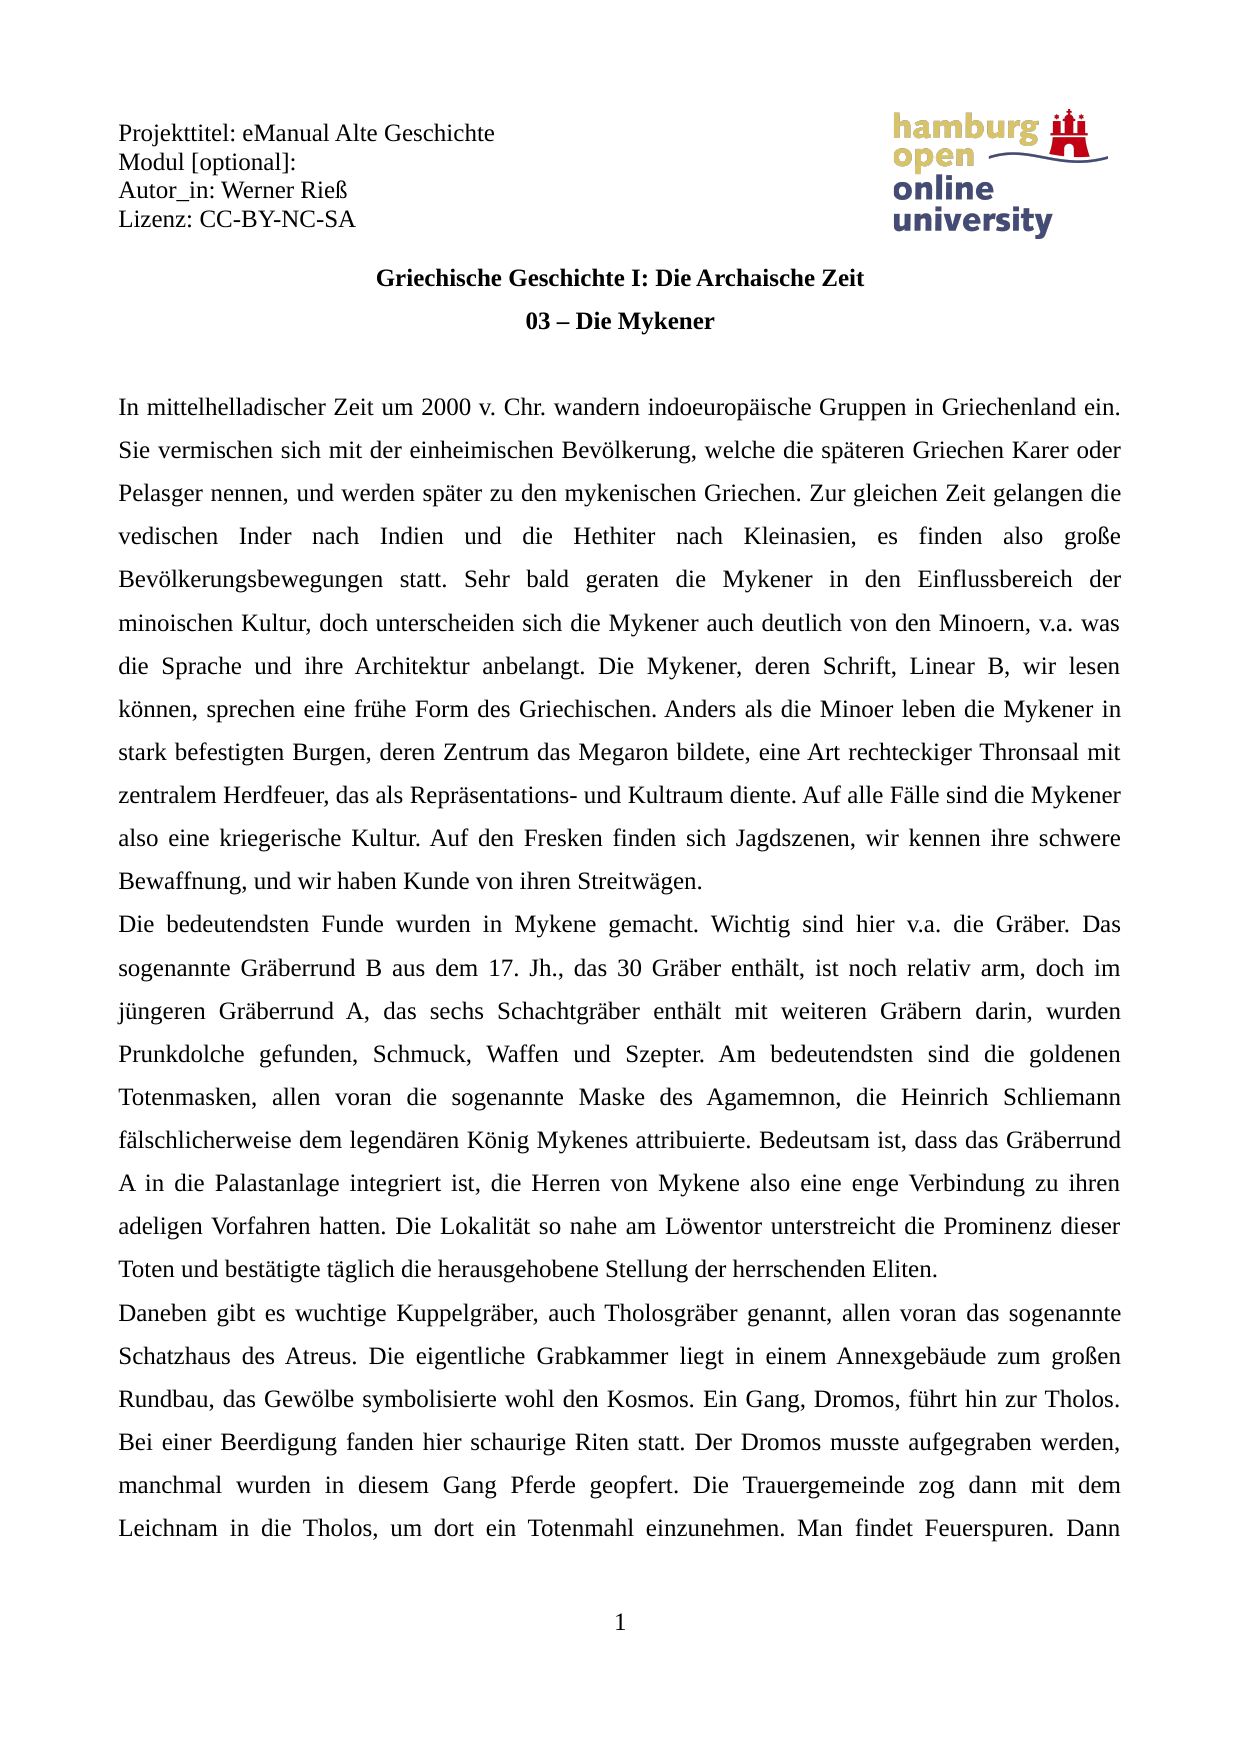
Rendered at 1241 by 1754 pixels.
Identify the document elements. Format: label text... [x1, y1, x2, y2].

text Daneben gibt es wuchtige Kuppelgräber, auch Tholosgräber genannt, allen voran das sogenannte Schatzhaus des Atreus. Die eigentliche Grabkammer liegt in einem Annexgebäude zum großen Rundbau, das Gewölbe symbolisierte wohl den Kosmos. Ein Gang, Dromos, führt hin zur Tholos. Bei einer Beerdigung fanden hier schaurige Riten statt. Der Dromos musste aufgegraben werden, manchmal wurden in diesem Gang Pferde geopfert. Die Trauergemeinde zog dann mit dem Leichnam in die Tholos, um dort ein Totenmahl einzunehmen. Man findet Feuerspuren. Dann [118, 1298, 1122, 1542]
text Die bedeutendsten Funde wurden in Mykene gemacht. Wichtig sind hier v.a. die Gräber. Das sogenannte Gräberrund B aus dem 17. Jh., das 30 Gräber enthält, ist noch relativ arm, doch im jüngeren Gräberrund A, das sechs Schachtgräber enthält mit weiteren Gräbern darin, wurden Prunkdolche gefunden, Schmuck, Waffen und Szepter. Am bedeutendsten sind die goldenen Totenmasken, allen voran die sogenannte Maske des Agamemnon, die Heinrich Schliemann fälschlicherweise dem legendären König Mykenes attribuierte. Bedeutsam ist, dass das Gräberrund A in die Palastanlage integriert ist, die Herren von Mykene also eine enge Verbindung zu ihren adeligen Vorfahren hatten. Die Lokalität so nahe am Löwentor unterstreicht die Prominenz dieser Toten und bestätigte täglich die herausgehobene Stellung der herrschenden Eliten. [118, 909, 1122, 1283]
text In mittelhelladischer Zeit um 2000 v. Chr. wandern indoeuropäische Gruppen in Griechenland ein. Sie vermischen sich mit der einheimischen Bevölkerung, welche die späteren Griechen Karer oder Pelasger nennen, und werden später zu den mykenischen Griechen. Zur gleichen Zeit gelangen die vedischen Inder nach Indien und die Hethiter nach Kleinasien, es finden also große Bevölkerungsbewegungen statt. Sehr bald geraten die Mykener in den Einflussbereich der minoischen Kultur, doch unterscheiden sich die Mykener auch deutlich von den Minoern, v.a. was die Sprache und ihre Architektur anbelangt. Die Mykener, deren Schrift, Linear B, wir lesen können, sprechen eine frühe Form des Griechischen. Anders als die Minoer leben die Mykener in stark befestigten Burgen, deren Zentrum das Megaron bildete, eine Art rechteckiger Thronsaal mit zentralem Herdfeuer, das als Repräsentations- und Kultraum diente. Auf alle Fälle sind die Mykener also eine kriegerische Kultur. Auf den Fresken finden sich Jagdszenen, wir kennen ihre schwere Bewaffnung, und wir haben Kunde von ihren Streitwägen. [118, 392, 1122, 895]
picture [893, 109, 1108, 239]
text Griechische Geschichte I: Die Archaische Zeit [118, 263, 1122, 291]
text 03 – Die Mykener [118, 306, 1122, 334]
